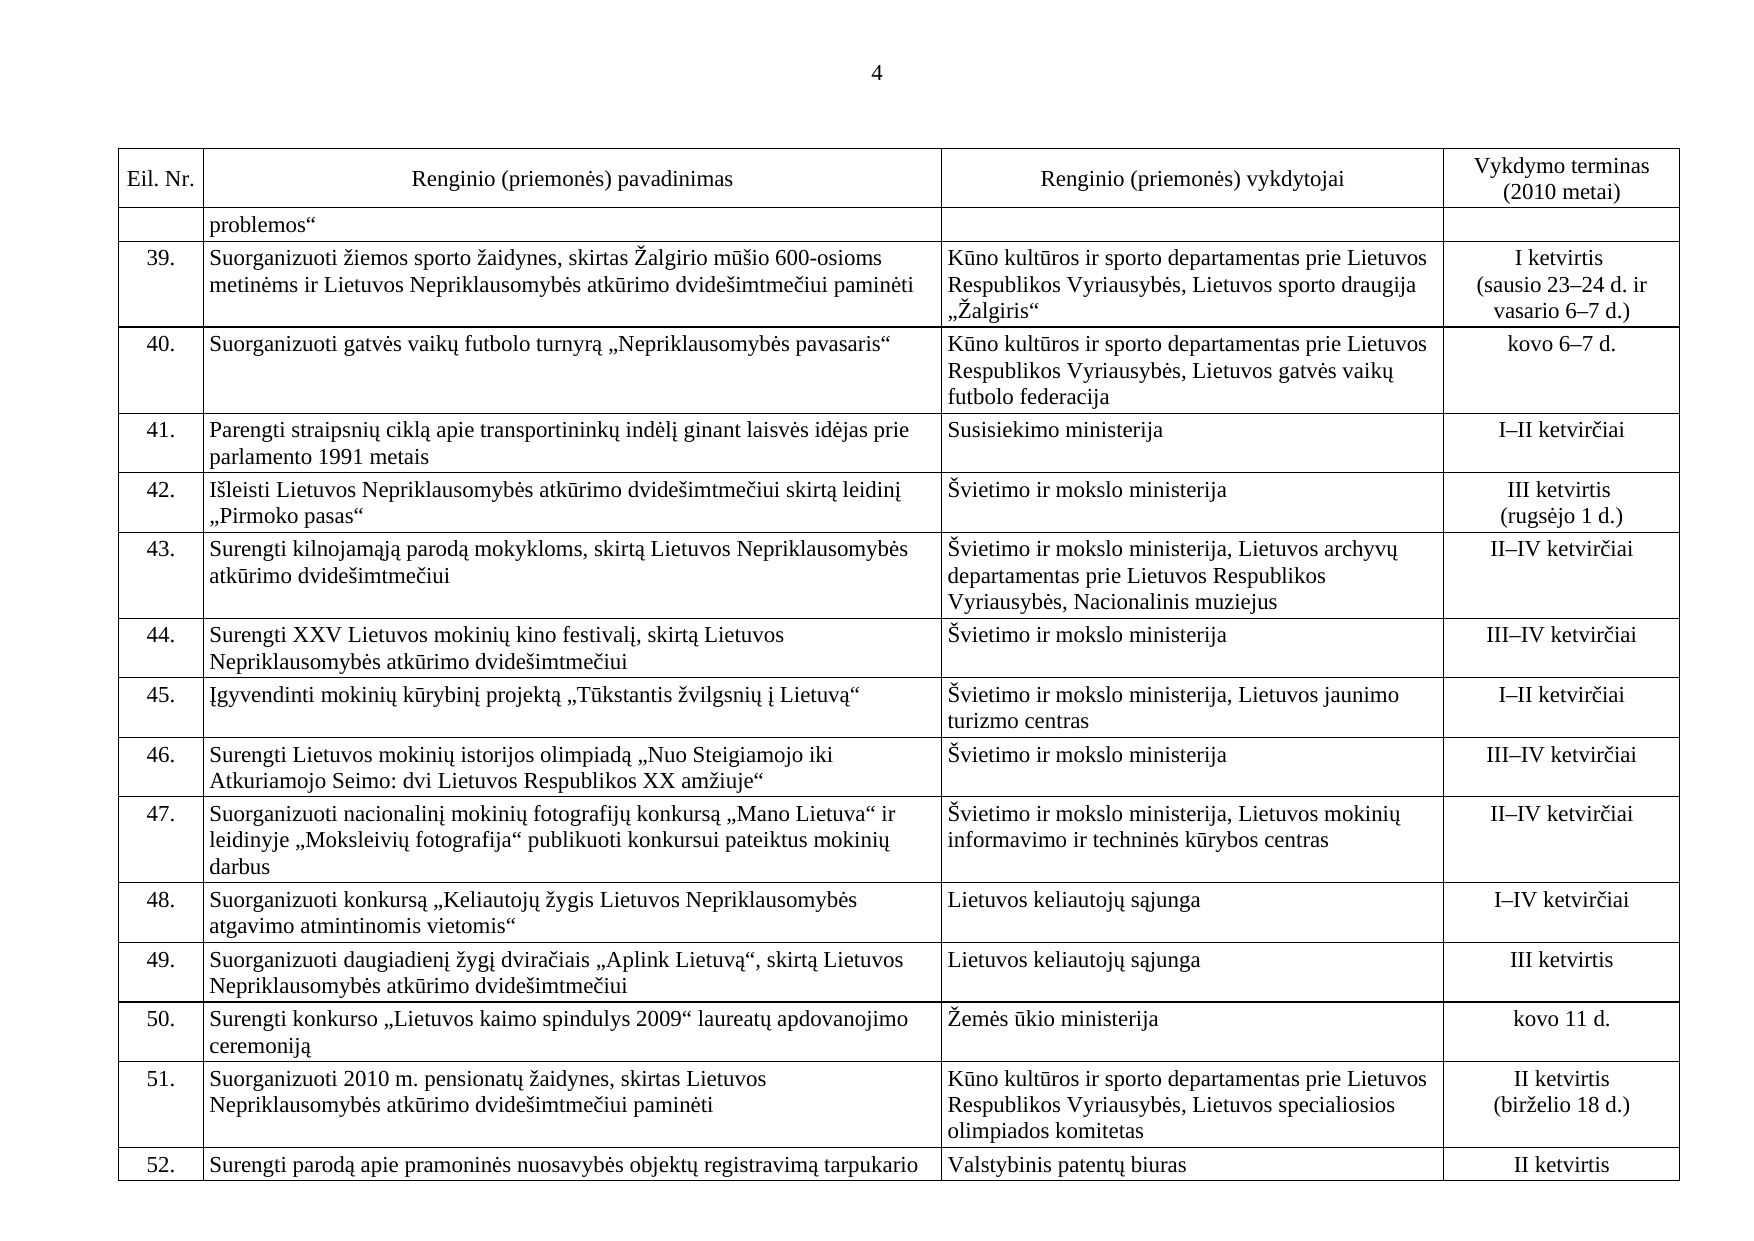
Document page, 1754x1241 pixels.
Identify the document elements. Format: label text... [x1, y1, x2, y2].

table_cell Švietimo ir mokslo ministerija [942, 738, 1443, 796]
table_cell 48. [119, 883, 203, 942]
table_cell I–IV ketvirčiai [1444, 883, 1679, 942]
table_cell III–IV ketvirčiai [1444, 738, 1679, 796]
table_cell Surengti XXV Lietuvos mokinių kino festivalį, skirtą Lietuvos Nepriklausomybės atkūrimo dvidešimtmečiui [204, 619, 941, 677]
table_header Eil. Nr. [119, 149, 203, 207]
table_cell [1444, 208, 1679, 241]
table_cell Švietimo ir mokslo ministerija [942, 619, 1443, 677]
table_header Vykdymo terminas (2010 metai) [1444, 149, 1679, 207]
table_cell Suorganizuoti konkursą „Keliautojų žygis Lietuvos Nepriklausomybės atgavimo atmintinomis vietomis“ [204, 883, 941, 942]
table_cell Valstybinis patentų biuras [942, 1148, 1443, 1180]
table_cell Švietimo ir mokslo ministerija, Lietuvos mokinių informavimo ir techninės kūrybos centras [942, 797, 1443, 882]
table_cell Suorganizuoti daugiadienį žygį dviračiais „Aplink Lietuvą“, skirtą Lietuvos Nepriklausomybės atkūrimo dvidešimtmečiui [204, 943, 941, 1001]
table_cell Lietuvos keliautojų sąjunga [942, 883, 1443, 942]
table_cell Susisiekimo ministerija [942, 414, 1443, 472]
table_cell III ketvirtis (rugsėjo 1 d.) [1444, 473, 1679, 532]
table_cell I–II ketvirčiai [1444, 678, 1679, 737]
table_cell kovo 6–7 d. [1444, 328, 1679, 412]
table_cell III ketvirtis [1444, 943, 1679, 1001]
table_cell Švietimo ir mokslo ministerija, Lietuvos jaunimo turizmo centras [942, 678, 1443, 737]
table_cell Kūno kultūros ir sporto departamentas prie Lietuvos Respublikos Vyriausybės, Lietuvos gatvės vaikų futbolo federacija [942, 328, 1443, 412]
table_cell Žemės ūkio ministerija [942, 1003, 1443, 1061]
table_cell Surengti kilnojamąją parodą mokykloms, skirtą Lietuvos Nepriklausomybės atkūrimo dvidešimtmečiui [204, 533, 941, 617]
table_cell Parengti straipsnių ciklą apie transportininkų indėlį ginant laisvės idėjas prie parlamento 1991 metais [204, 414, 941, 472]
table_cell 43. [119, 533, 203, 617]
table_cell 47. [119, 797, 203, 882]
table_cell Kūno kultūros ir sporto departamentas prie Lietuvos Respublikos Vyriausybės, Lietuvos specialiosios olimpiados komitetas [942, 1062, 1443, 1147]
table_cell 44. [119, 619, 203, 677]
table_cell [942, 208, 1443, 241]
table_cell 41. [119, 414, 203, 472]
table_cell Suorganizuoti 2010 m. pensionatų žaidynes, skirtas Lietuvos Nepriklausomybės atkūrimo dvidešimtmečiui paminėti [204, 1062, 941, 1147]
table_cell 50. [119, 1003, 203, 1061]
table_cell Švietimo ir mokslo ministerija, Lietuvos archyvų departamentas prie Lietuvos Respublikos Vyriausybės, Nacionalinis muziejus [942, 533, 1443, 617]
table_cell 51. [119, 1062, 203, 1147]
table_cell 45. [119, 678, 203, 737]
table_cell Suorganizuoti nacionalinį mokinių fotografijų konkursą „Mano Lietuva“ ir leidinyje „Moksleivių fotografija“ publikuoti konkursui pateiktus mokinių darbus [204, 797, 941, 882]
table_cell 39. [119, 242, 203, 326]
table_cell Suorganizuoti žiemos sporto žaidynes, skirtas Žalgirio mūšio 600-osioms metinėms ir Lietuvos Nepriklausomybės atkūrimo dvidešimtmečiui paminėti [204, 242, 941, 326]
table_header Renginio (priemonės) pavadinimas [204, 149, 941, 207]
table_cell Surengti parodą apie pramoninės nuosavybės objektų registravimą tarpukario [204, 1148, 941, 1180]
table_cell 49. [119, 943, 203, 1001]
table_cell 40. [119, 328, 203, 412]
table_cell Surengti konkurso „Lietuvos kaimo spindulys 2009“ laureatų apdovanojimo ceremoniją [204, 1003, 941, 1061]
table_cell 46. [119, 738, 203, 796]
table_header Renginio (priemonės) vykdytojai [942, 149, 1443, 207]
table_cell Suorganizuoti gatvės vaikų futbolo turnyrą „Nepriklausomybės pavasaris“ [204, 328, 941, 412]
table_cell Švietimo ir mokslo ministerija [942, 473, 1443, 532]
table_cell problemos“ [204, 208, 941, 241]
table_cell II ketvirtis [1444, 1148, 1679, 1180]
table_cell 52. [119, 1148, 203, 1180]
table_cell [119, 208, 203, 241]
table_cell Įgyvendinti mokinių kūrybinį projektą „Tūkstantis žvilgsnių į Lietuvą“ [204, 678, 941, 737]
table_cell II–IV ketvirčiai [1444, 533, 1679, 617]
table_cell 42. [119, 473, 203, 532]
table_cell Surengti Lietuvos mokinių istorijos olimpiadą „Nuo Steigiamojo iki Atkuriamojo Seimo: dvi Lietuvos Respublikos XX amžiuje“ [204, 738, 941, 796]
table_cell kovo 11 d. [1444, 1003, 1679, 1061]
table_cell Kūno kultūros ir sporto departamentas prie Lietuvos Respublikos Vyriausybės, Lietuvos sporto draugija „Žalgiris“ [942, 242, 1443, 326]
table_cell Lietuvos keliautojų sąjunga [942, 943, 1443, 1001]
table_cell II–IV ketvirčiai [1444, 797, 1679, 882]
table_cell I–II ketvirčiai [1444, 414, 1679, 472]
table_cell Išleisti Lietuvos Nepriklausomybės atkūrimo dvidešimtmečiui skirtą leidinį „Pirmoko pasas“ [204, 473, 941, 532]
table_cell II ketvirtis (birželio 18 d.) [1444, 1062, 1679, 1147]
table_cell I ketvirtis (sausio 23–24 d. ir vasario 6–7 d.) [1444, 242, 1679, 326]
table_cell III–IV ketvirčiai [1444, 619, 1679, 677]
